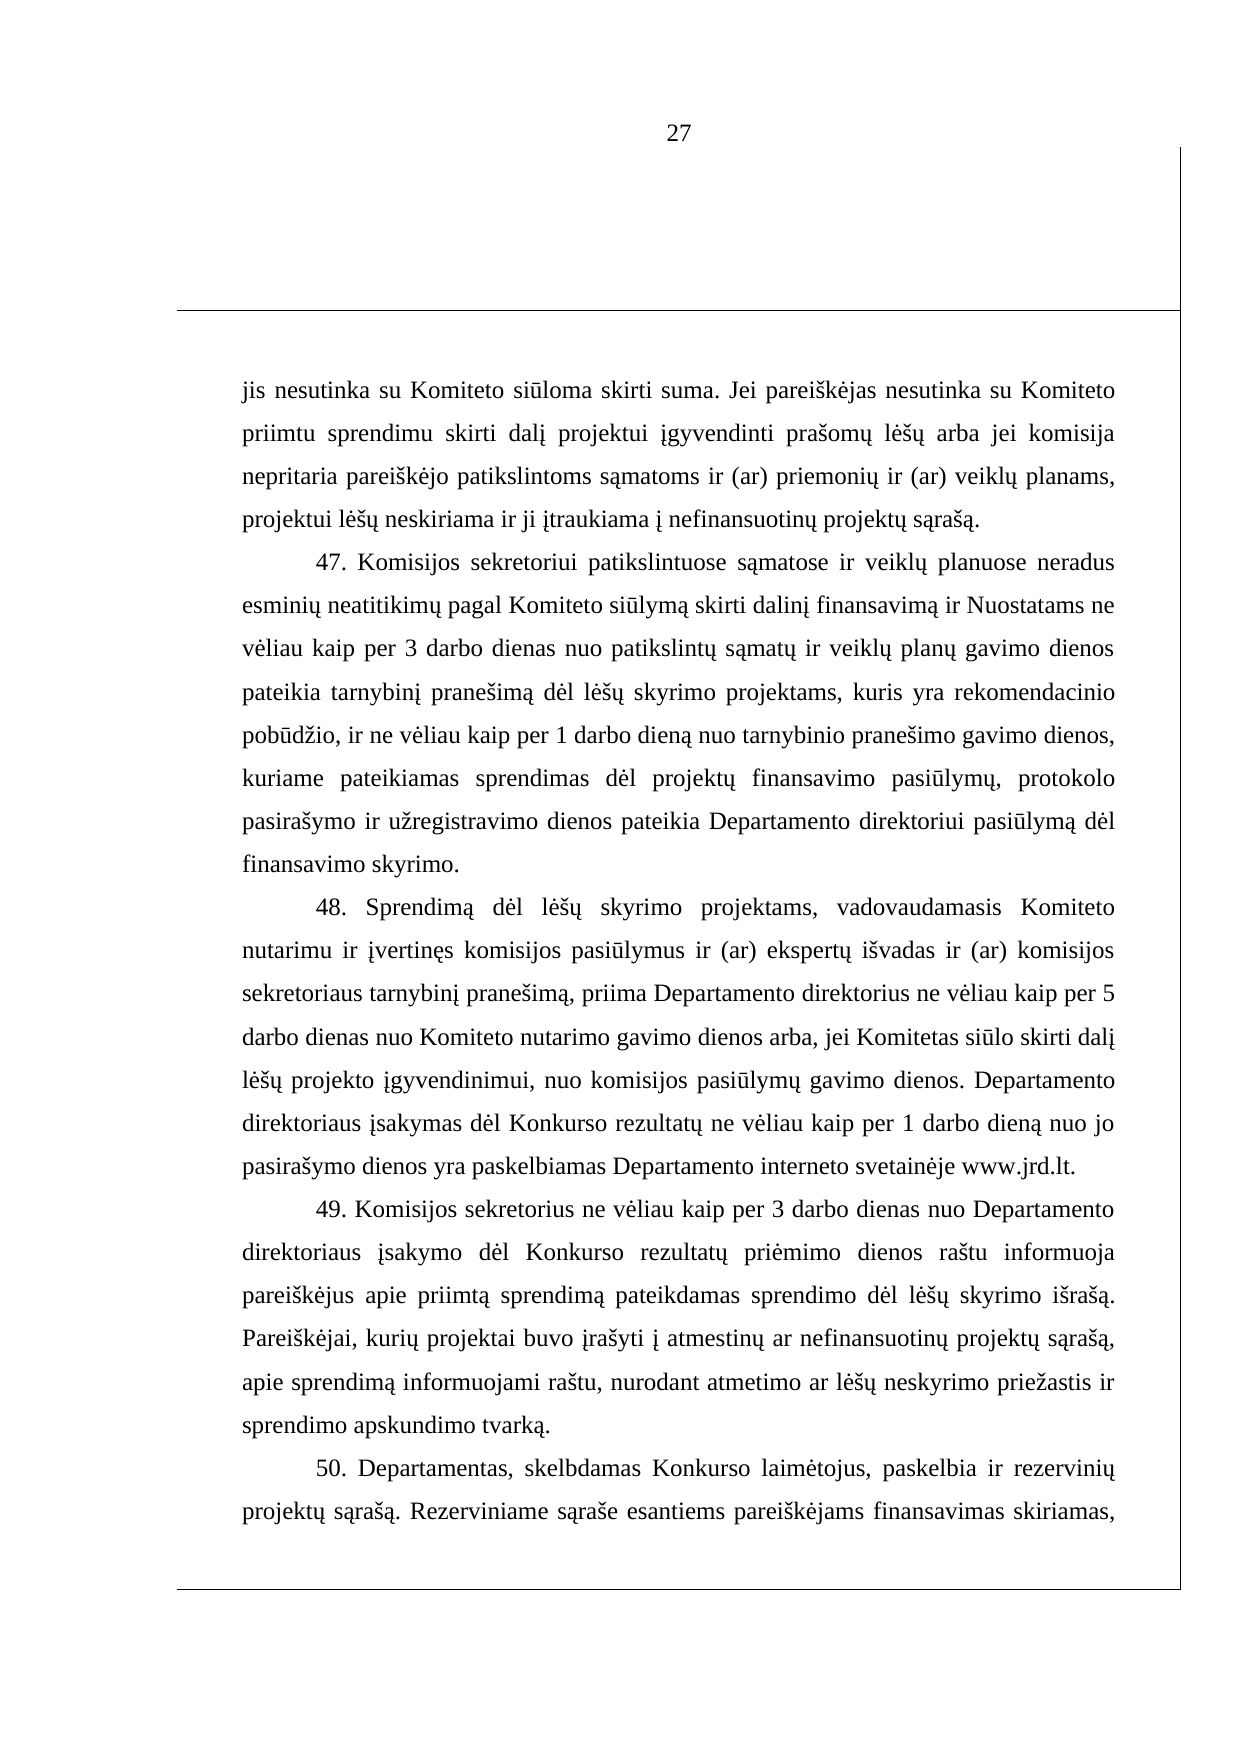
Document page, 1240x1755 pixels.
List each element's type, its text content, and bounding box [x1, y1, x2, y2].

text 48. Sprendimą dėl lėšų skyrimo projektams, vadovaudamasis Komiteto nutarimu ir įvertinęs komisijos pasiūlymus ir (ar) ekspertų išvadas ir (ar) komisijos sekretoriaus tarnybinį pranešimą, priima Departamento direktorius ne vėliau kaip per 5 darbo dienas nuo Komiteto nutarimo gavimo dienos arba, jei Komitetas siūlo skirti dalį lėšų projekto įgyvendinimui, nuo komisijos pasiūlymų gavimo dienos. Departamento direktoriaus įsakymas dėl Konkurso rezultatų ne vėliau kaip per 1 darbo dieną nuo jo pasirašymo dienos yra paskelbiamas Departamento interneto svetainėje www.jrd.lt. [177, 828, 1181, 1129]
text 47. Komisijos sekretoriui patikslintuose sąmatose ir veiklų planuose neradus esminių neatitikimų pagal Komiteto siūlymą skirti dalinį finansavimą ir Nuostatams ne vėliau kaip per 3 darbo dienas nuo patikslintų sąmatų ir veiklų planų gavimo dienos pateikia tarnybinį pranešimą dėl lėšų skyrimo projektams, kuris yra rekomendacinio pobūdžio, ir ne vėliau kaip per 1 darbo dieną nuo tarnybinio pranešimo gavimo dienos, kuriame pateikiamas sprendimas dėl projektų finansavimo pasiūlymų, protokolo pasirašymo ir užregistravimo dienos pateikia Departamento direktoriui pasiūlymą dėl finansavimo skyrimo. [177, 483, 1181, 828]
text 49. Komisijos sekretorius ne vėliau kaip per 3 darbo dienas nuo Departamento direktoriaus įsakymo dėl Konkurso rezultatų priėmimo dienos raštu informuoja pareiškėjus apie priimtą sprendimą pateikdamas sprendimo dėl lėšų skyrimo išrašą. Pareiškėjai, kurių projektai buvo įrašyti į atmestinų ar nefinansuotinų projektų sąrašą, apie sprendimą informuojami raštu, nurodant atmetimo ar lėšų neskyrimo priežastis ir sprendimo apskundimo tvarką. [177, 1129, 1181, 1388]
text 50. Departamentas, skelbdamas Konkurso laimėtojus, paskelbia ir rezervinių projektų sąrašą. Rezerviniame sąraše esantiems pareiškėjams finansavimas skiriamas, jeigu pareiškėjas, gavęs finansavimą, atsisako skirto dalies ar viso finansavimo, nepasirašo Sutarties per Nuostatų 53 punkte nurodytą terminą, pasirašyta Sutartis nutraukiama arba lėšos grąžinamos, per nustatytą terminą nepatikslina sąmatos ir (ar) priemonių ir (ar) veiklų plano arba esant papildomam finansavimui likusios nepanaudotos valstybės biudžeto lėšos eilės tvarka gali būti skirtos įvertintiems projektams, esantiems rezervinių projektų sąraše. Finansavimas projektams, esantiems rezervinių projektų sąraše, skiriamas neviršijant nepaskirstytų valstybės biudžeto lėšų sumos. Rezerviniame sąraše esančiam projektui skiriama suma negali būti mažesnė nei mažiausia vienam projektui galima skirti valstybės biudžeto lėšų suma. [177, 1388, 1181, 1589]
text Pareiškėjui per šiame punkte nurodytą terminą nepatvirtinus, kad sutinka su Komiteto siūloma skirti suma ir (ar) kad Komiteto siūlomas priimti sprendimas skirti dalį lėšų neturės neigiamos įtakos įgyvendinant projekte ir Nuostatuose numatytus tikslus, ir (ar) nepatikslinus sąmatos ir (ar) priemonių ir (ar) veiklų planų, laikoma, kad jis nesutinka su Komiteto siūloma skirti suma. Jei pareiškėjas nesutinka su Komiteto priimtu sprendimu skirti dalį projektui įgyvendinti prašomų lėšų arba jei komisija nepritaria pareiškėjo patikslintoms sąmatoms ir (ar) priemonių ir (ar) veiklų planams, projektui lėšų neskiriama ir ji įtraukiama į nefinansuotinų projektų sąrašą. [177, 310, 1180, 483]
